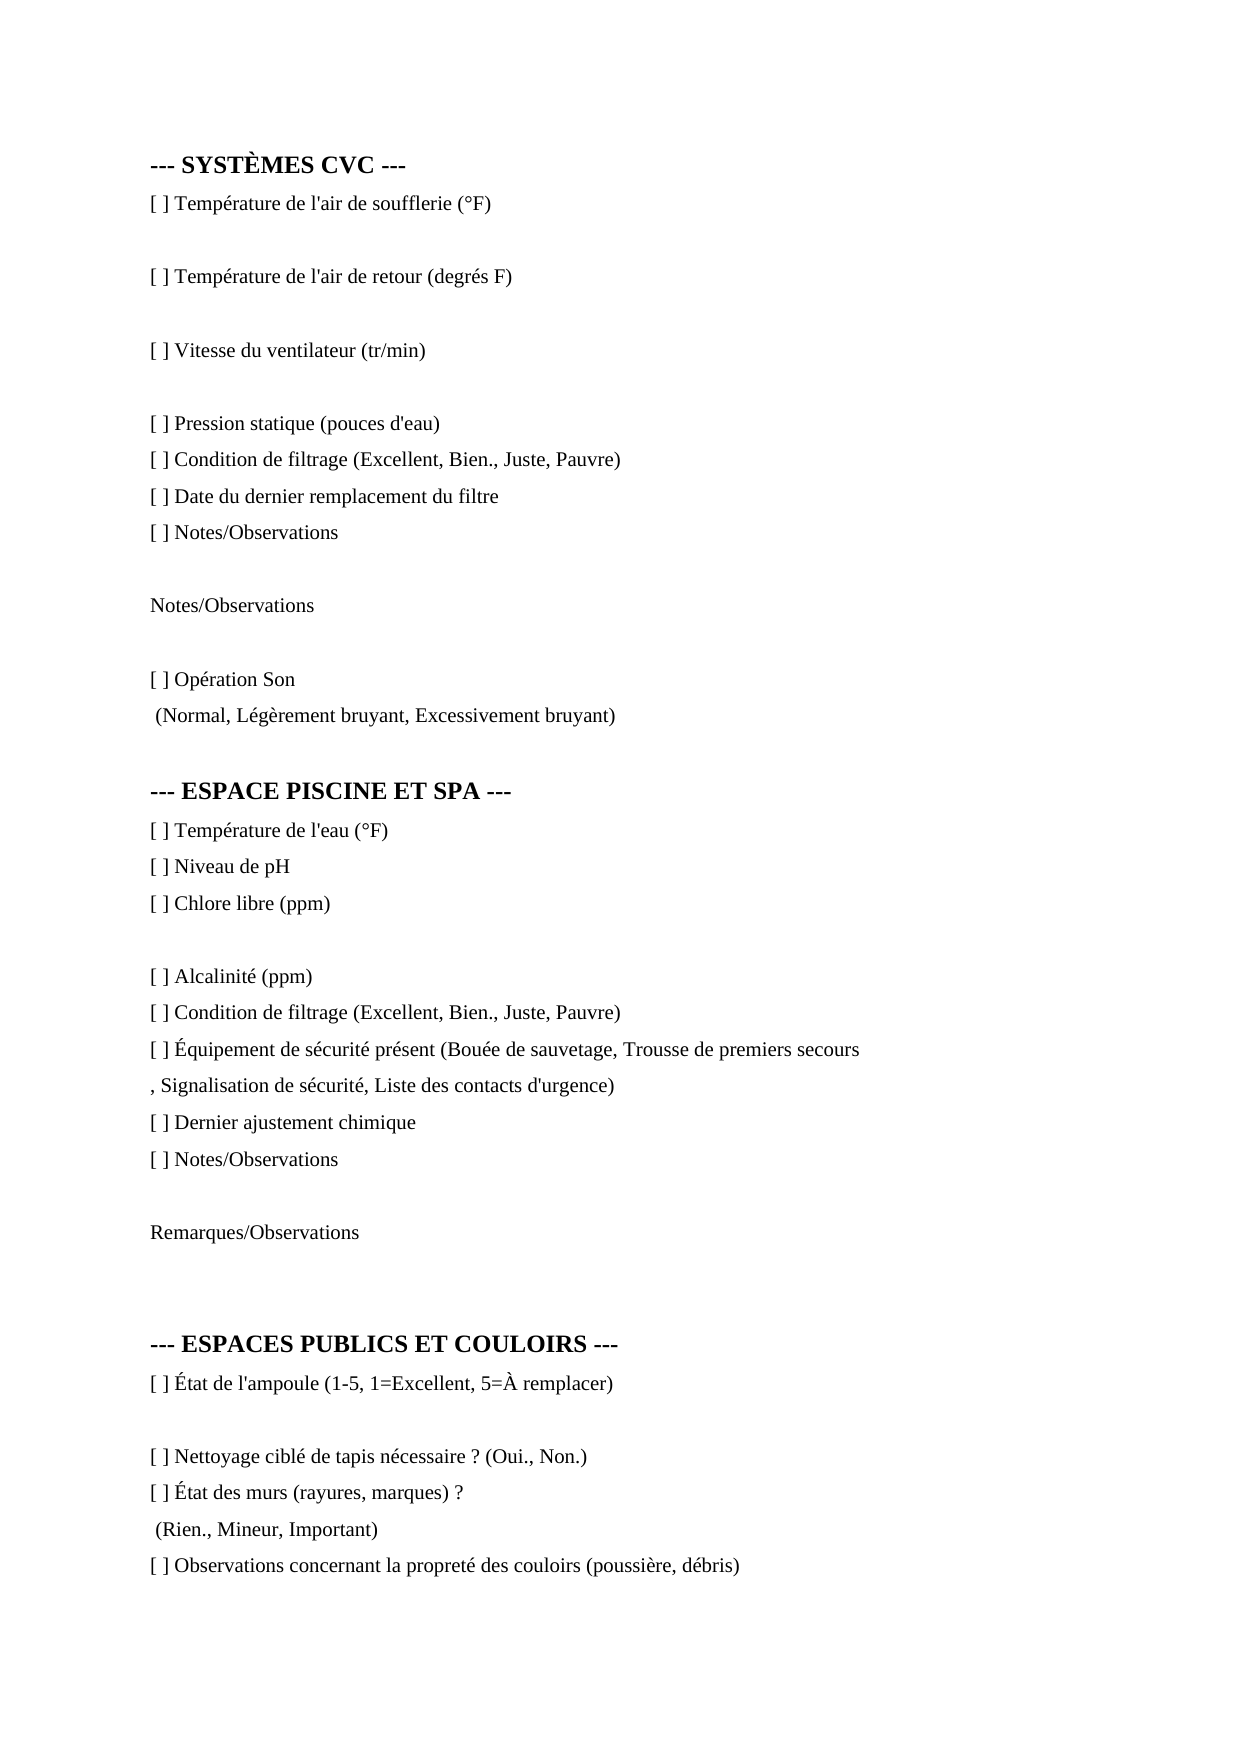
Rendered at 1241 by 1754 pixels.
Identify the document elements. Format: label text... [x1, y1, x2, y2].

text --- ESPACES PUBLICS ET COULOIRS --- [150, 1329, 1090, 1358]
text --- SYSTÈMES CVC --- [150, 150, 1090, 179]
text [ ] Équipement de sécurité présent (Bouée de sauvetage, Trousse de premiers secours [150, 1037, 1090, 1061]
text (Rien., Mineur, Important) [150, 1517, 1090, 1541]
text [ ] Nettoyage ciblé de tapis nécessaire ? (Oui., Non.) [150, 1444, 1090, 1468]
text [ ] Notes/Observations [150, 1147, 1090, 1171]
text [ ] Température de l'eau (°F) [150, 817, 1090, 842]
text [ ] Vitesse du ventilateur (tr/min) [150, 337, 1090, 362]
text [ ] Opération Son [150, 667, 1090, 691]
text [ ] Alcalinité (ppm) [150, 964, 1090, 988]
text [ ] État de l'ampoule (1-5, 1=Excellent, 5=À remplacer) [150, 1371, 1090, 1395]
text [ ] Niveau de pH [150, 854, 1090, 878]
text Remarques/Observations [150, 1220, 1090, 1244]
text , Signalisation de sécurité, Liste des contacts d'urgence) [150, 1073, 1090, 1097]
text [ ] État des murs (rayures, marques) ? [150, 1480, 1090, 1504]
text [ ] Notes/Observations [150, 520, 1090, 544]
text [ ] Température de l'air de retour (degrés F) [150, 264, 1090, 288]
text [ ] Date du dernier remplacement du filtre [150, 484, 1090, 508]
text (Normal, Légèrement bruyant, Excessivement bruyant) [150, 703, 1090, 727]
text Notes/Observations [150, 593, 1090, 617]
text [ ] Température de l'air de soufflerie (°F) [150, 191, 1090, 215]
text [ ] Condition de filtrage (Excellent, Bien., Juste, Pauvre) [150, 447, 1090, 471]
text [ ] Dernier ajustement chimique [150, 1110, 1090, 1134]
text [ ] Pression statique (pouces d'eau) [150, 411, 1090, 435]
text [ ] Condition de filtrage (Excellent, Bien., Juste, Pauvre) [150, 1000, 1090, 1024]
text [ ] Chlore libre (ppm) [150, 891, 1090, 915]
text --- ESPACE PISCINE ET SPA --- [150, 776, 1090, 805]
text [ ] Observations concernant la propreté des couloirs (poussière, débris) [150, 1553, 1090, 1577]
